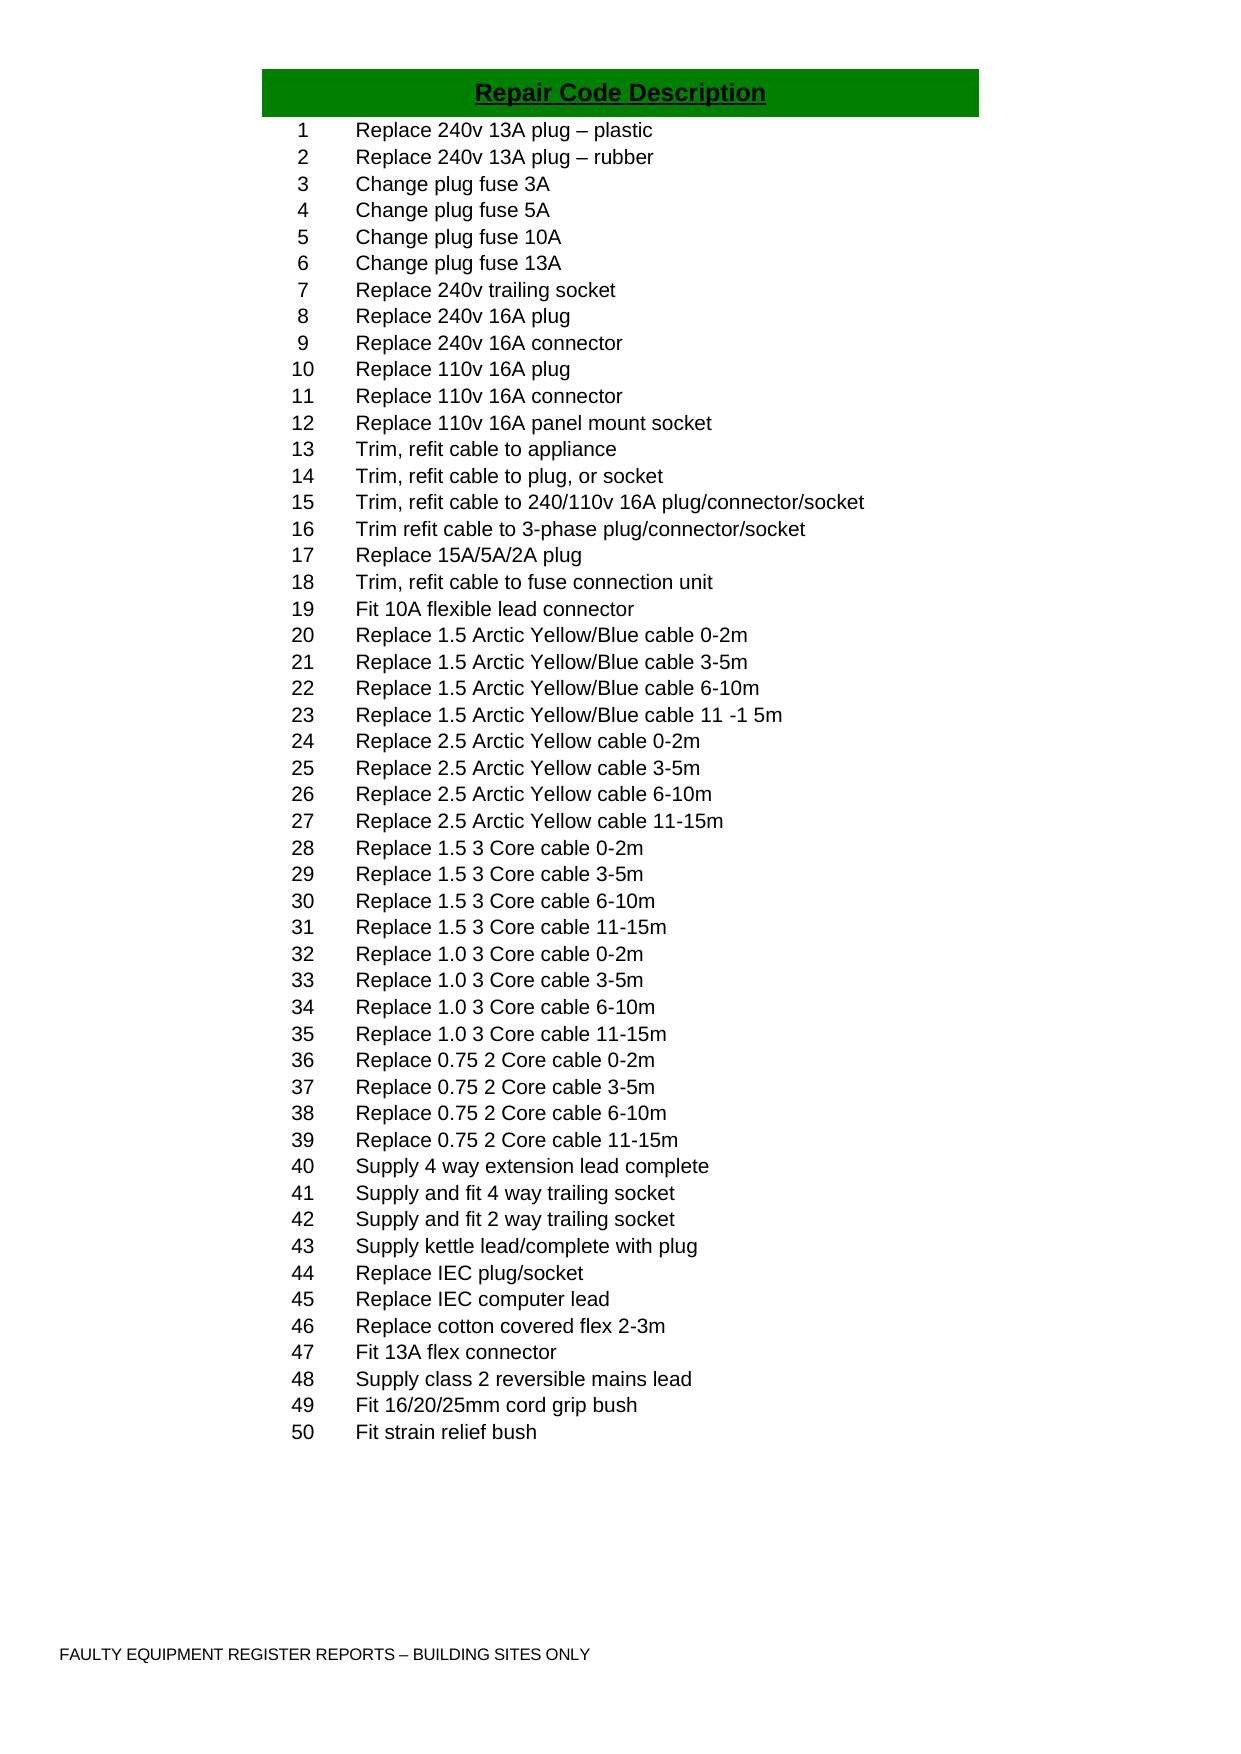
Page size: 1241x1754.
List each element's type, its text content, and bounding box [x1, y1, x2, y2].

table_cell Fit strain relief bush [344, 1419, 979, 1445]
table_cell 8 [262, 303, 344, 330]
table_cell 3 [262, 170, 344, 197]
table_cell 14 [262, 463, 344, 489]
table_cell Replace 2.5 Arctic Yellow cable 11‑15m [344, 808, 979, 834]
table_cell Replace 1.5 3 Core cable 3‑5m [344, 861, 979, 888]
table_cell Supply kettle lead/complete with plug [344, 1233, 979, 1259]
table_cell Change plug fuse 3A [344, 170, 979, 197]
table_cell 12 [262, 410, 344, 436]
table_cell 47 [262, 1339, 344, 1366]
table_cell 48 [262, 1366, 344, 1392]
table_cell 6 [262, 250, 344, 277]
table_cell Change plug fuse 13A [344, 250, 979, 277]
table_cell 9 [262, 330, 344, 356]
table_header Repair Code Description [262, 69, 979, 117]
table_cell 16 [262, 516, 344, 542]
table_cell 45 [262, 1286, 344, 1313]
table_cell Replace 15A/5A/2A plug [344, 542, 979, 569]
table_cell 40 [262, 1153, 344, 1180]
table_cell 5 [262, 224, 344, 250]
table_cell 50 [262, 1419, 344, 1445]
table_cell Replace 1.5 3 Core cable 0‑2m [344, 835, 979, 861]
table_cell Replace 0.75 2 Core cable 0‑2m [344, 1047, 979, 1073]
table_cell Replace 1.0 3 Core cable 0‑2m [344, 941, 979, 967]
table_cell Replace 2.5 Arctic Yellow cable 3‑5m [344, 755, 979, 781]
table_cell 21 [262, 649, 344, 675]
table_cell 20 [262, 622, 344, 648]
table_cell 30 [262, 888, 344, 914]
table_cell 4 [262, 197, 344, 223]
table_cell 22 [262, 675, 344, 702]
table_cell 41 [262, 1180, 344, 1206]
table_cell Replace 1.5 Arctic Yellow/Blue cable 3‑5m [344, 649, 979, 675]
table_cell Supply class 2 reversible mains lead [344, 1366, 979, 1392]
table_cell 23 [262, 702, 344, 728]
table_cell 37 [262, 1074, 344, 1100]
table_cell Replace 1.5 Arctic Yellow/Blue cable 11 ‑1 5m [344, 702, 979, 728]
table_cell 25 [262, 755, 344, 781]
table_cell Replace 1.5 3 Core cable 6‑10m [344, 888, 979, 914]
table_cell Replace 0.75 2 Core cable 6‑10m [344, 1100, 979, 1127]
table_cell Fit 16/20/25mm cord grip bush [344, 1392, 979, 1419]
table_cell 28 [262, 835, 344, 861]
table_cell Supply and fit 4 way trailing socket [344, 1180, 979, 1206]
table_cell Change plug fuse 10A [344, 224, 979, 250]
table_cell Replace 110v 16A connector [344, 383, 979, 409]
table_cell 27 [262, 808, 344, 834]
table_cell 36 [262, 1047, 344, 1073]
table_cell Replace 240v 16A connector [344, 330, 979, 356]
table_cell 35 [262, 1020, 344, 1047]
table_cell Replace 1.0 3 Core cable 3‑5m [344, 967, 979, 994]
table_cell Supply 4 way extension lead complete [344, 1153, 979, 1180]
table_cell Replace 240v 16A plug [344, 303, 979, 330]
table_cell Replace 240v 13A plug – plastic [344, 117, 979, 144]
table_cell Replace 1.5 Arctic Yellow/Blue cable 0‑2m [344, 622, 979, 648]
table_cell Replace 110v 16A panel mount socket [344, 410, 979, 436]
table_cell Trim, refit cable to appliance [344, 436, 979, 463]
table_cell 18 [262, 569, 344, 595]
table_cell Replace 2.5 Arctic Yellow cable 6‑10m [344, 781, 979, 808]
table_cell 7 [262, 277, 344, 303]
table_cell 13 [262, 436, 344, 463]
table_cell 39 [262, 1127, 344, 1153]
table_cell 26 [262, 781, 344, 808]
table_cell Change plug fuse 5A [344, 197, 979, 223]
table_cell 29 [262, 861, 344, 888]
table_cell Fit 13A flex connector [344, 1339, 979, 1366]
table_cell Supply and fit 2 way trailing socket [344, 1206, 979, 1233]
table_cell Trim, refit cable to fuse connection unit [344, 569, 979, 595]
table_cell 2 [262, 144, 344, 170]
table_cell 32 [262, 941, 344, 967]
table_cell Replace 240v 13A plug – rubber [344, 144, 979, 170]
table_cell Replace cotton covered flex 2‑3m [344, 1313, 979, 1339]
table_cell Replace 1.5 Arctic Yellow/Blue cable 6‑10m [344, 675, 979, 702]
table_cell Replace 110v 16A plug [344, 356, 979, 383]
table_cell Replace IEC plug/socket [344, 1260, 979, 1286]
table_cell 31 [262, 914, 344, 941]
table_cell 15 [262, 489, 344, 516]
table_cell Replace 240v trailing socket [344, 277, 979, 303]
table_cell Trim, refit cable to plug, or socket [344, 463, 979, 489]
table_cell 49 [262, 1392, 344, 1419]
table_cell 44 [262, 1260, 344, 1286]
table_cell Replace 1.0 3 Core cable 6‑10m [344, 994, 979, 1020]
table_cell Replace 1.0 3 Core cable 11‑15m [344, 1020, 979, 1047]
table_cell 19 [262, 595, 344, 622]
table_cell 17 [262, 542, 344, 569]
table_cell 34 [262, 994, 344, 1020]
table_cell Replace 2.5 Arctic Yellow cable 0‑2m [344, 728, 979, 755]
table_cell Fit 10A flexible lead connector [344, 595, 979, 622]
table_cell 11 [262, 383, 344, 409]
table_cell 43 [262, 1233, 344, 1259]
table_cell 33 [262, 967, 344, 994]
table_cell 10 [262, 356, 344, 383]
table_cell Trim refit cable to 3-phase plug/connector/socket [344, 516, 979, 542]
table_cell 46 [262, 1313, 344, 1339]
table_cell 24 [262, 728, 344, 755]
table_cell Replace 0.75 2 Core cable 3‑5m [344, 1074, 979, 1100]
table_cell Replace 0.75 2 Core cable 11‑15m [344, 1127, 979, 1153]
table_cell 42 [262, 1206, 344, 1233]
table_cell 1 [262, 117, 344, 144]
table_cell Replace 1.5 3 Core cable 11‑15m [344, 914, 979, 941]
table_cell 38 [262, 1100, 344, 1127]
table_cell Trim, refit cable to 240/110v 16A plug/connector/socket [344, 489, 979, 516]
table_cell Replace IEC computer lead [344, 1286, 979, 1313]
